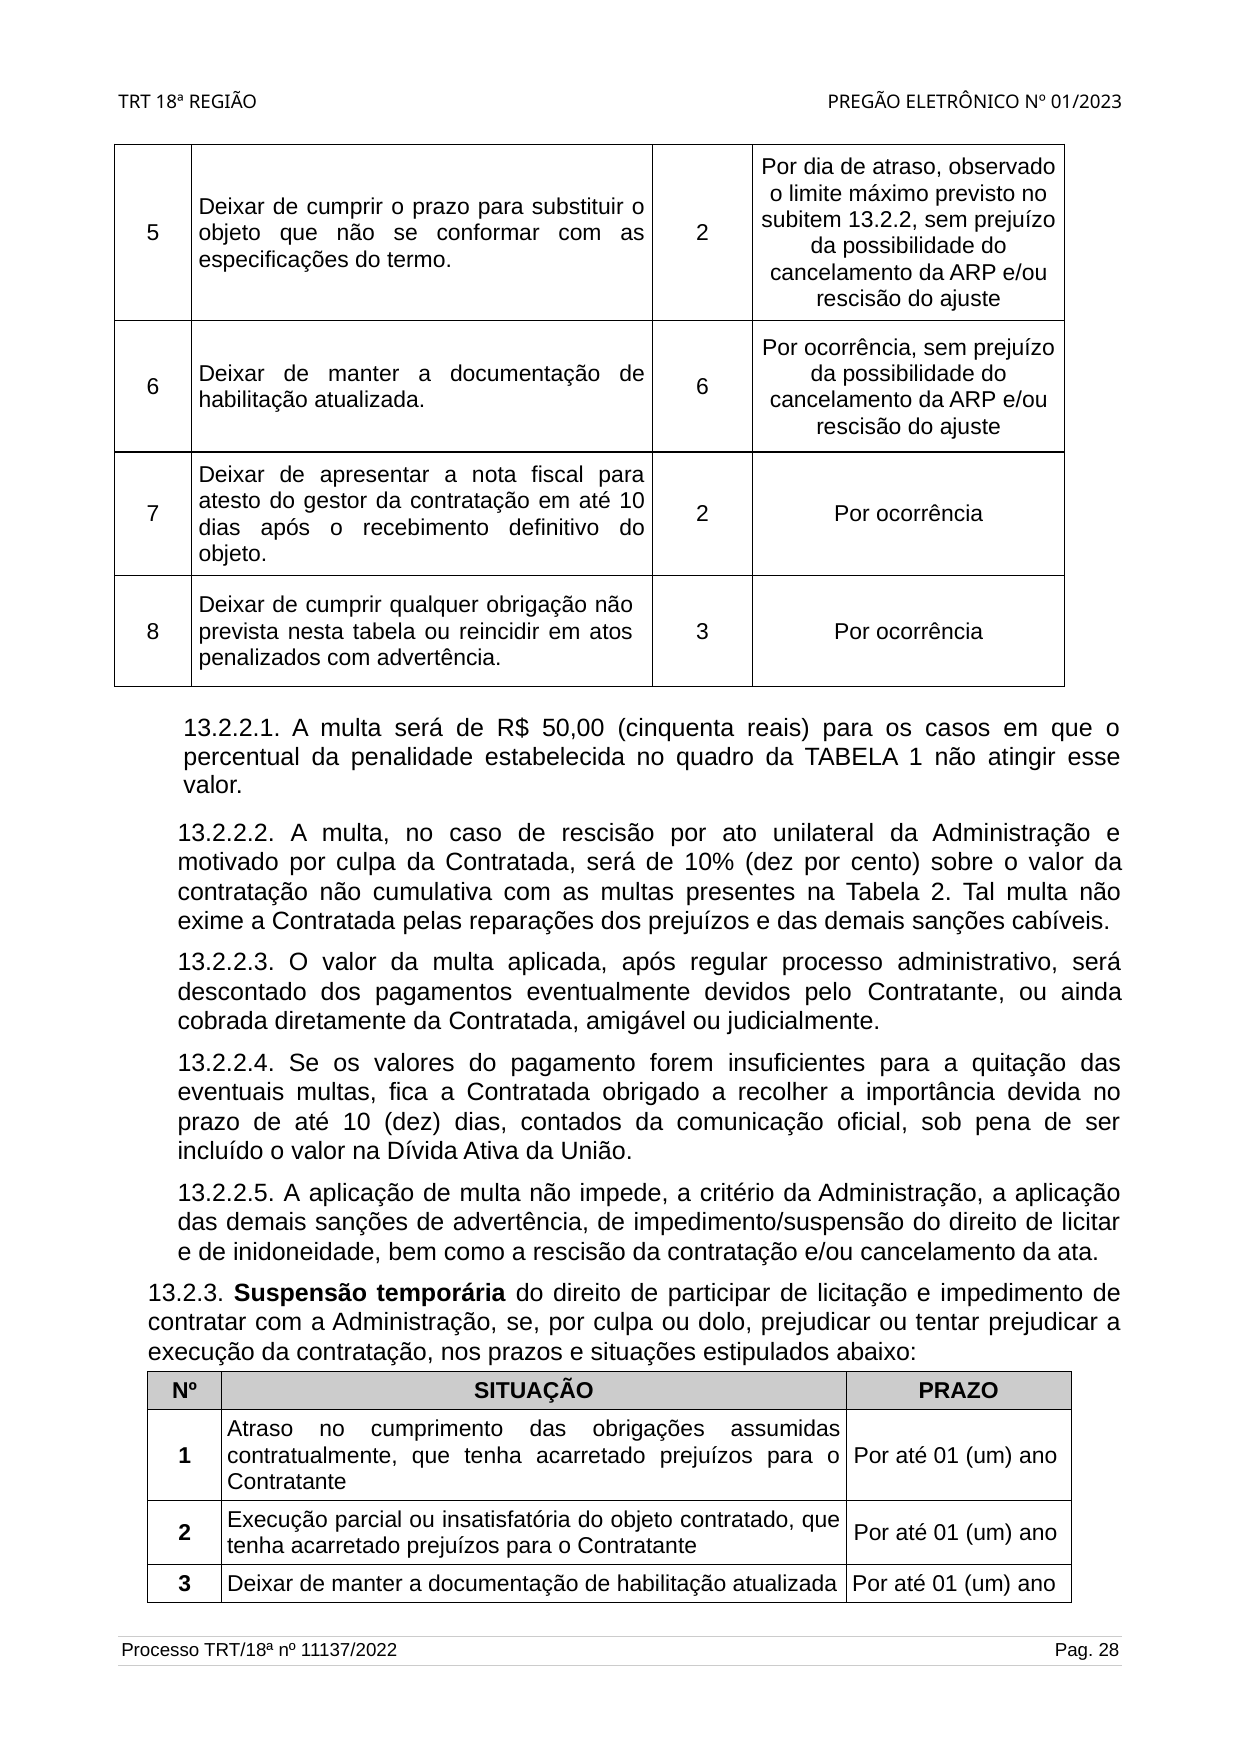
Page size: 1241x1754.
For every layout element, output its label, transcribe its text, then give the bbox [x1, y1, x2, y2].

table_cell 2 [653, 145, 752, 320]
table_cell 5 [115, 145, 191, 320]
table_cell 7 [115, 453, 191, 575]
text 13.2.3. Suspensão temporária do direito de participar de licitação e impedimento de contratar com a Administração, se, por culpa ou dolo, prejudicar ou tentar prejudicar a execução da contratação, nos prazos e situações estipulados abaixo: [148, 1277, 1122, 1366]
table_cell 3 [653, 576, 752, 686]
table_cell 2 [653, 453, 752, 575]
table_header SITUAÇÃO [222, 1372, 846, 1409]
table_cell Por dia de atraso, observado o limite máximo previsto no subitem 13.2.2, sem prejuízo da possibilidade do cancelamento da ARP e/ou rescisão do ajuste [753, 145, 1064, 320]
table_cell 8 [115, 576, 191, 686]
table_cell Por ocorrência [753, 576, 1064, 686]
table_cell Execução parcial ou insatisfatória do objeto contratado, que tenha acarretado prejuízos para o Contratante [222, 1501, 846, 1564]
table_cell Por até 01 (um) ano [847, 1410, 1071, 1500]
table_header PRAZO [847, 1372, 1071, 1409]
table_cell Por até 01 (um) ano [847, 1501, 1071, 1564]
text 13.2.2.2. A multa, no caso de rescisão por ato unilateral da Administração e motivado por culpa da Contratada, será de 10% (dez por cento) sobre o valor da contratação não cumulativa com as multas presentes na Tabela 2. Tal multa não exime a Contratada pelas reparações dos prejuízos e das demais sanções cabíveis. [177, 817, 1122, 935]
table_cell Por ocorrência, sem prejuízo da possibilidade do cancelamento da ARP e/ou rescisão do ajuste [753, 321, 1064, 451]
table_cell Deixar de apresentar a nota fiscal para atesto do gestor da contratação em até 10 dias após o recebimento definitivo do objeto. [192, 453, 652, 575]
table_header Nº [148, 1372, 221, 1409]
table_cell 2 [148, 1501, 221, 1564]
table_cell 1 [148, 1410, 221, 1500]
table_cell Por ocorrência [753, 453, 1064, 575]
table_cell Por até 01 (um) ano [847, 1565, 1071, 1602]
table_cell 3 [148, 1565, 221, 1602]
table_cell Deixar de cumprir o prazo para substituir o objeto que não se conformar com as especificações do termo. [192, 145, 652, 320]
text 13.2.2.4. Se os valores do pagamento forem insuficientes para a quitação das eventuais multas, fica a Contratada obrigado a recolher a importância devida no prazo de até 10 (dez) dias, contados da comunicação oficial, sob pena de ser incluído o valor na Dívida Ativa da União. [177, 1047, 1122, 1165]
table_cell 6 [653, 321, 752, 451]
table_cell 6 [115, 321, 191, 451]
text 13.2.2.3. O valor da multa aplicada, após regular processo administrativo, será descontado dos pagamentos eventualmente devidos pelo Contratante, ou ainda cobrada diretamente da Contratada, amigável ou judicialmente. [177, 947, 1122, 1035]
text 13.2.2.5. A aplicação de multa não impede, a critério da Administração, a aplicação das demais sanções de advertência, de impedimento/suspensão do direito de licitar e de inidoneidade, bem como a rescisão da contratação e/ou cancelamento da ata. [177, 1177, 1122, 1265]
table_cell Deixar de cumprir qualquer obrigação não prevista nesta tabela ou reincidir em atos penalizados com advertência. [192, 576, 652, 686]
table_cell Deixar de manter a documentação de habilitação atualizada [222, 1565, 846, 1602]
text 13.2.2.1. A multa será de R$ 50,00 (cinquenta reais) para os casos em que o percentual da penalidade estabelecida no quadro da TABELA 1 não atingir esse valor. [183, 713, 1122, 799]
table_cell Atraso no cumprimento das obrigações assumidas contratualmente, que tenha acarretado prejuízos para o Contratante [222, 1410, 846, 1500]
table_cell Deixar de manter a documentação de habilitação atualizada. [192, 321, 652, 451]
